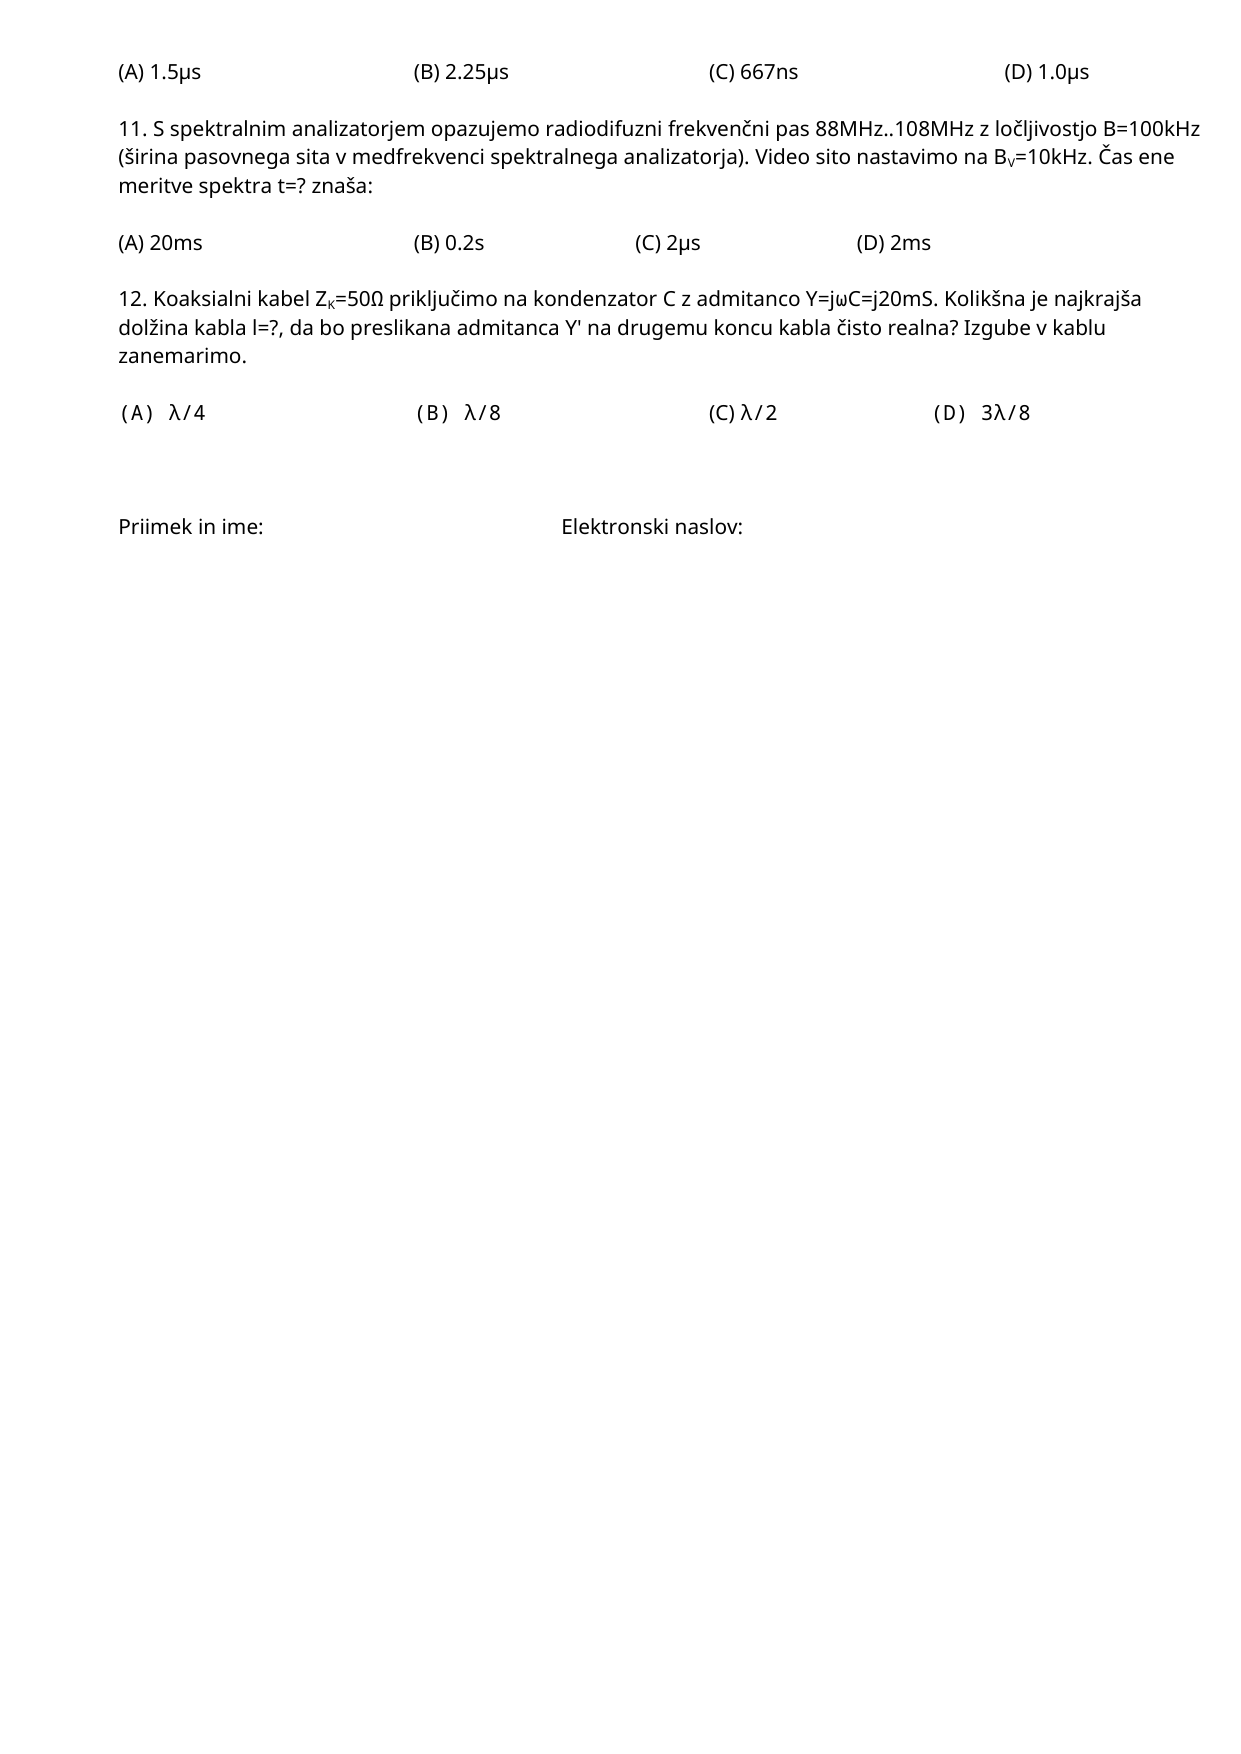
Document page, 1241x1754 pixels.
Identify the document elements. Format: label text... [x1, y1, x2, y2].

text Priimek in ime: Elektronski naslov: [118, 512, 1212, 540]
text 12. Koaksialni kabel ZK=50Ω priključimo na kondenzator C z admitanco Y=jωC=j20mS. Kolikšna je najkrajša dolžina kabla l=?, da bo preslikana admitanca Y' na drugemu koncu kabla čisto realna? Izgube v kablu zanemarimo. [118, 284, 1212, 370]
text (A) λ/4 (B) λ/8 (C) λ/2 (D) 3λ/8 [118, 398, 1212, 427]
text 11. S spektralnim analizatorjem opazujemo radiodifuzni frekvenčni pas 88MHz..108MHz z ločljivostjo B=100kHz (širina pasovnega sita v medfrekvenci spektralnega analizatorja). Video sito nastavimo na BV=10kHz. Čas ene meritve spektra t=? znaša: [118, 114, 1212, 199]
text (A) 1.5μs (B) 2.25μs (C) 667ns (D) 1.0μs [118, 57, 1212, 85]
text (A) 20ms (B) 0.2s (C) 2μs (D) 2ms [118, 228, 1212, 256]
